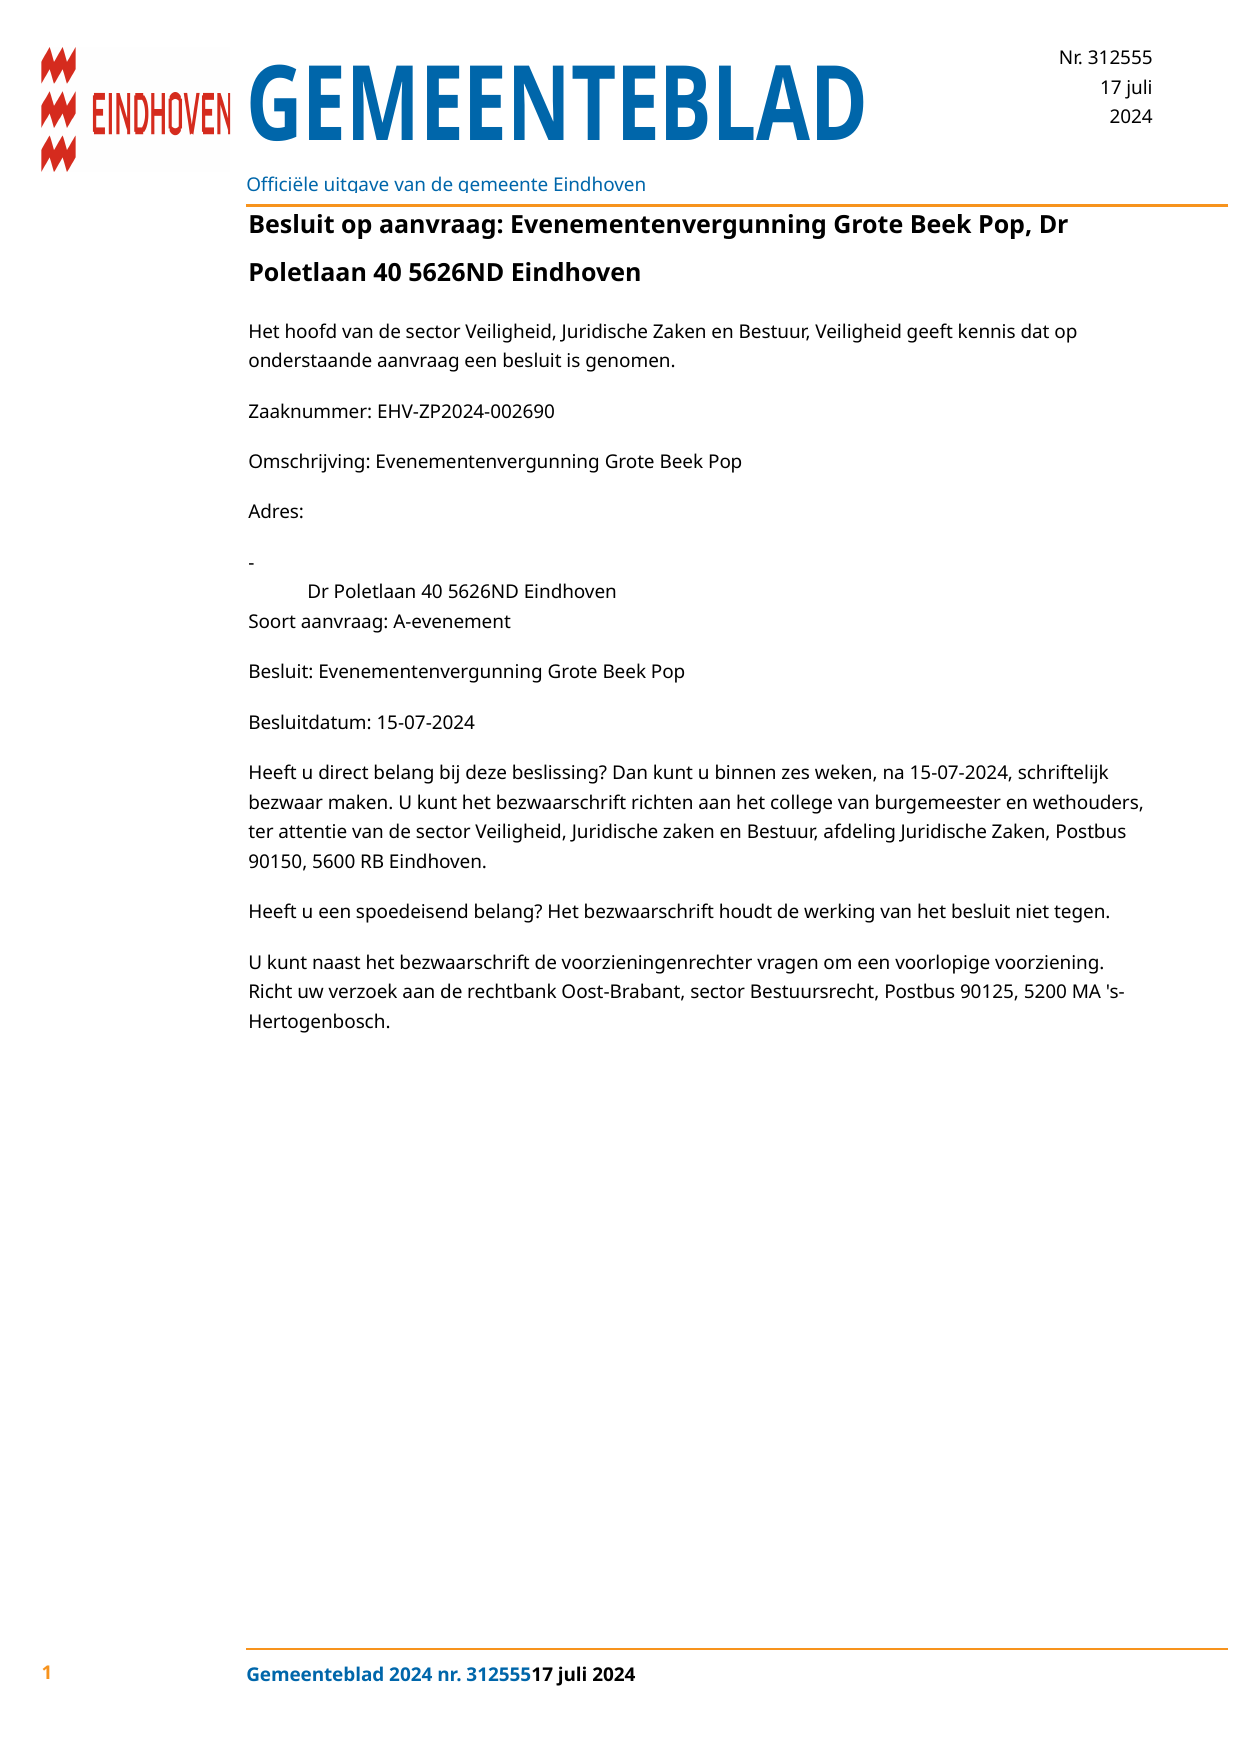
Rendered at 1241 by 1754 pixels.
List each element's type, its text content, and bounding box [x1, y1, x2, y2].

text Adres: [248, 499, 1152, 524]
text Heeft u een spoedeisend belang? Het bezwaarschrift houdt de werking van het besluit niet tegen. [248, 899, 1152, 924]
text Omschrijving: Evenementenvergunning Grote Beek Pop [248, 448, 1152, 474]
text Heeft u direct belang bij deze beslissing? Dan kunt u binnen zes weken, na 15-07-2024, schriftelijk bezwaar maken. U kunt het bezwaarschrift richten aan het college van burgemeester en wethouders, ter attentie van de sector Veiligheid, Juridische zaken en Bestuur, afdeling Juridische Zaken, Postbus 90150, 5600 RB Eindhoven. [248, 759, 1152, 874]
text Besluitdatum: 15-07-2024 [248, 709, 1152, 735]
list Dr Poletlaan 40 5626ND Eindhoven [248, 579, 1152, 604]
text Soort aanvraag: A-evenement [248, 608, 1152, 634]
text Zaaknummer: EHV-ZP2024-002690 [248, 398, 1152, 424]
text Besluit op aanvraag: Evenementenvergunning Grote Beek Pop, Dr Poletlaan 40 5626ND Eindhoven [248, 207, 1152, 288]
text Besluit: Evenementenvergunning Grote Beek Pop [248, 659, 1152, 684]
text U kunt naast het bezwaarschrift de voorzieningenrechter vragen om een voorlopige voorziening. Richt uw verzoek aan de rechtbank Oost-Brabant, sector Bestuursrecht, Postbus 90125, 5200 MA 's-Hertogenbosch. [248, 949, 1152, 1034]
picture [41, 47, 231, 172]
text Het hoofd van de sector Veiligheid, Juridische Zaken en Bestuur, Veiligheid geeft kennis dat op onderstaande aanvraag een besluit is genomen. [248, 318, 1152, 373]
